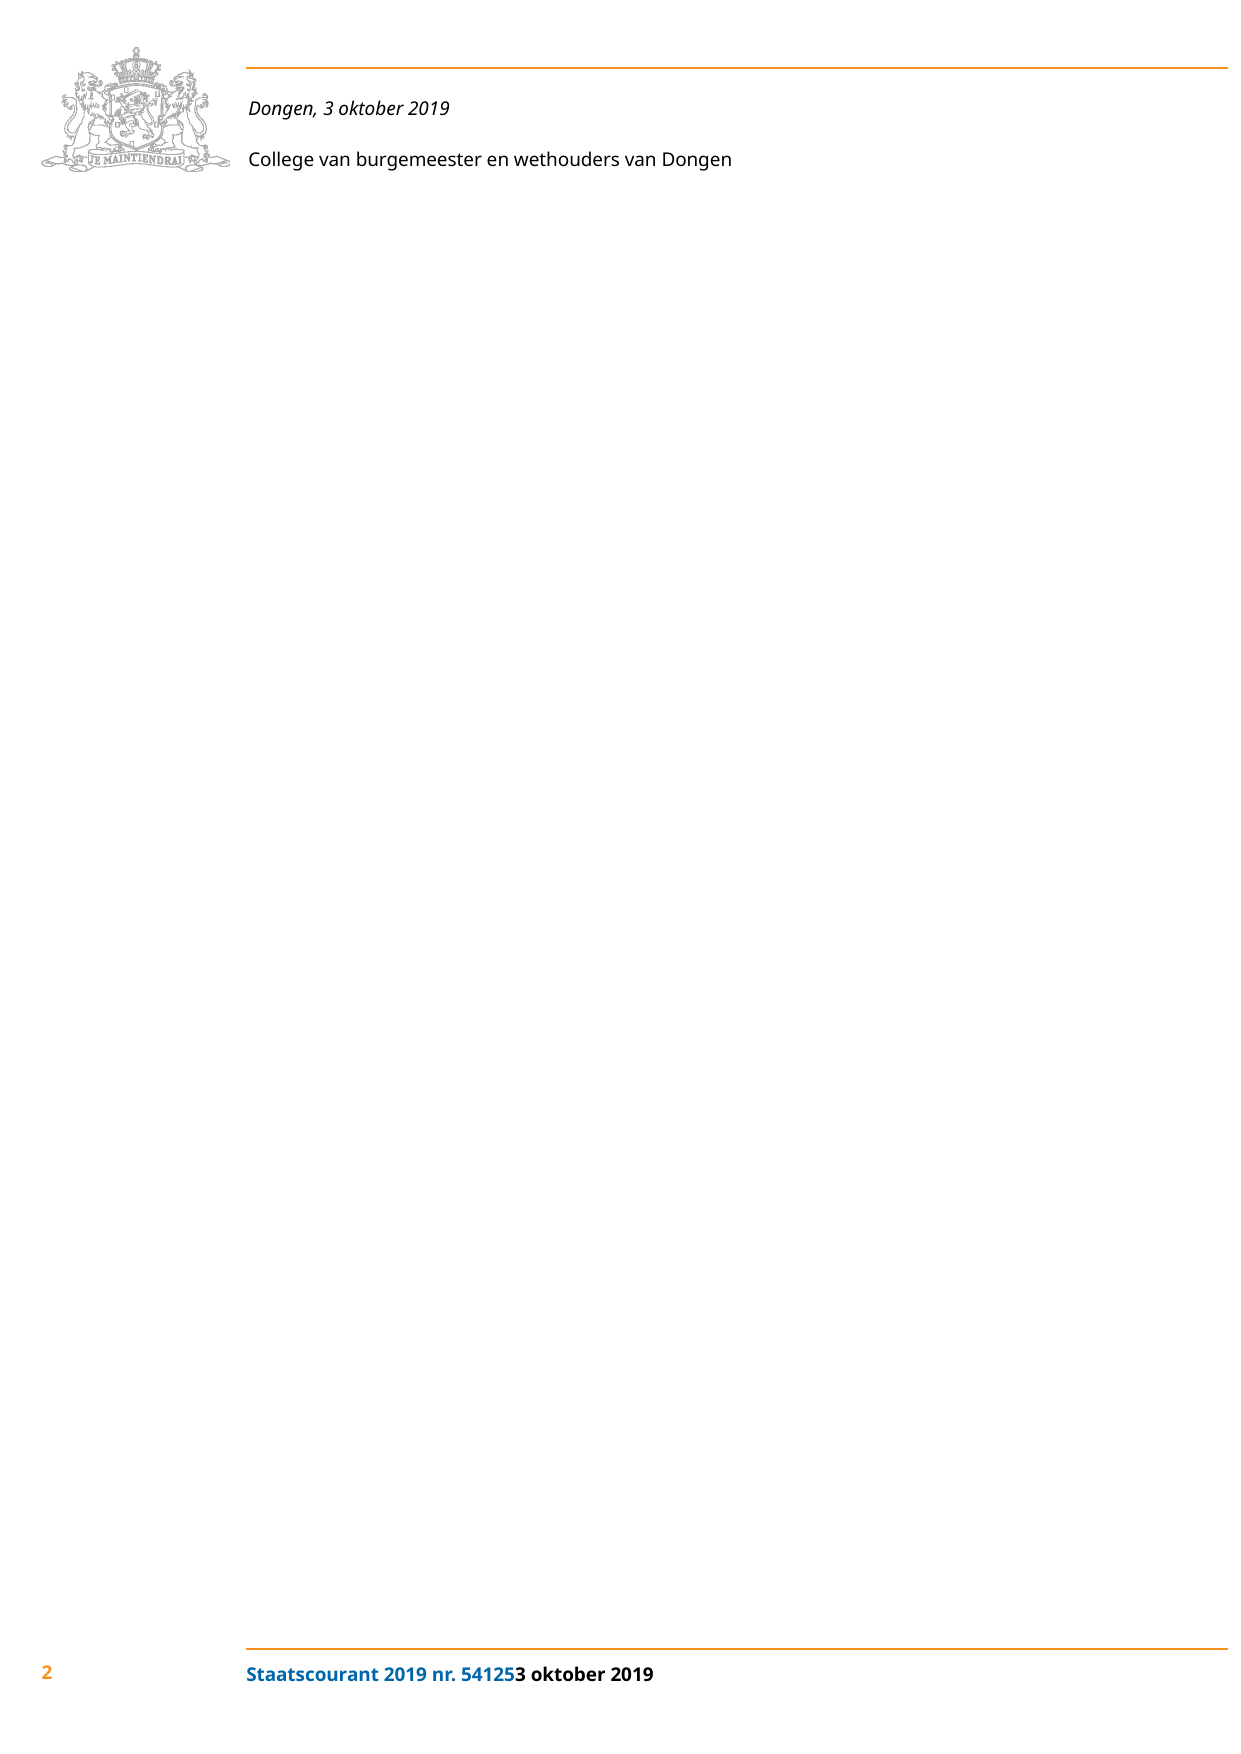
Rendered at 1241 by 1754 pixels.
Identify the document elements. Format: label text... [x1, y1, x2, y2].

text College van burgemeester en wethouders van Dongen [248, 146, 1152, 172]
picture [41, 47, 231, 172]
text Dongen, 3 oktober 2019 [248, 95, 1152, 121]
